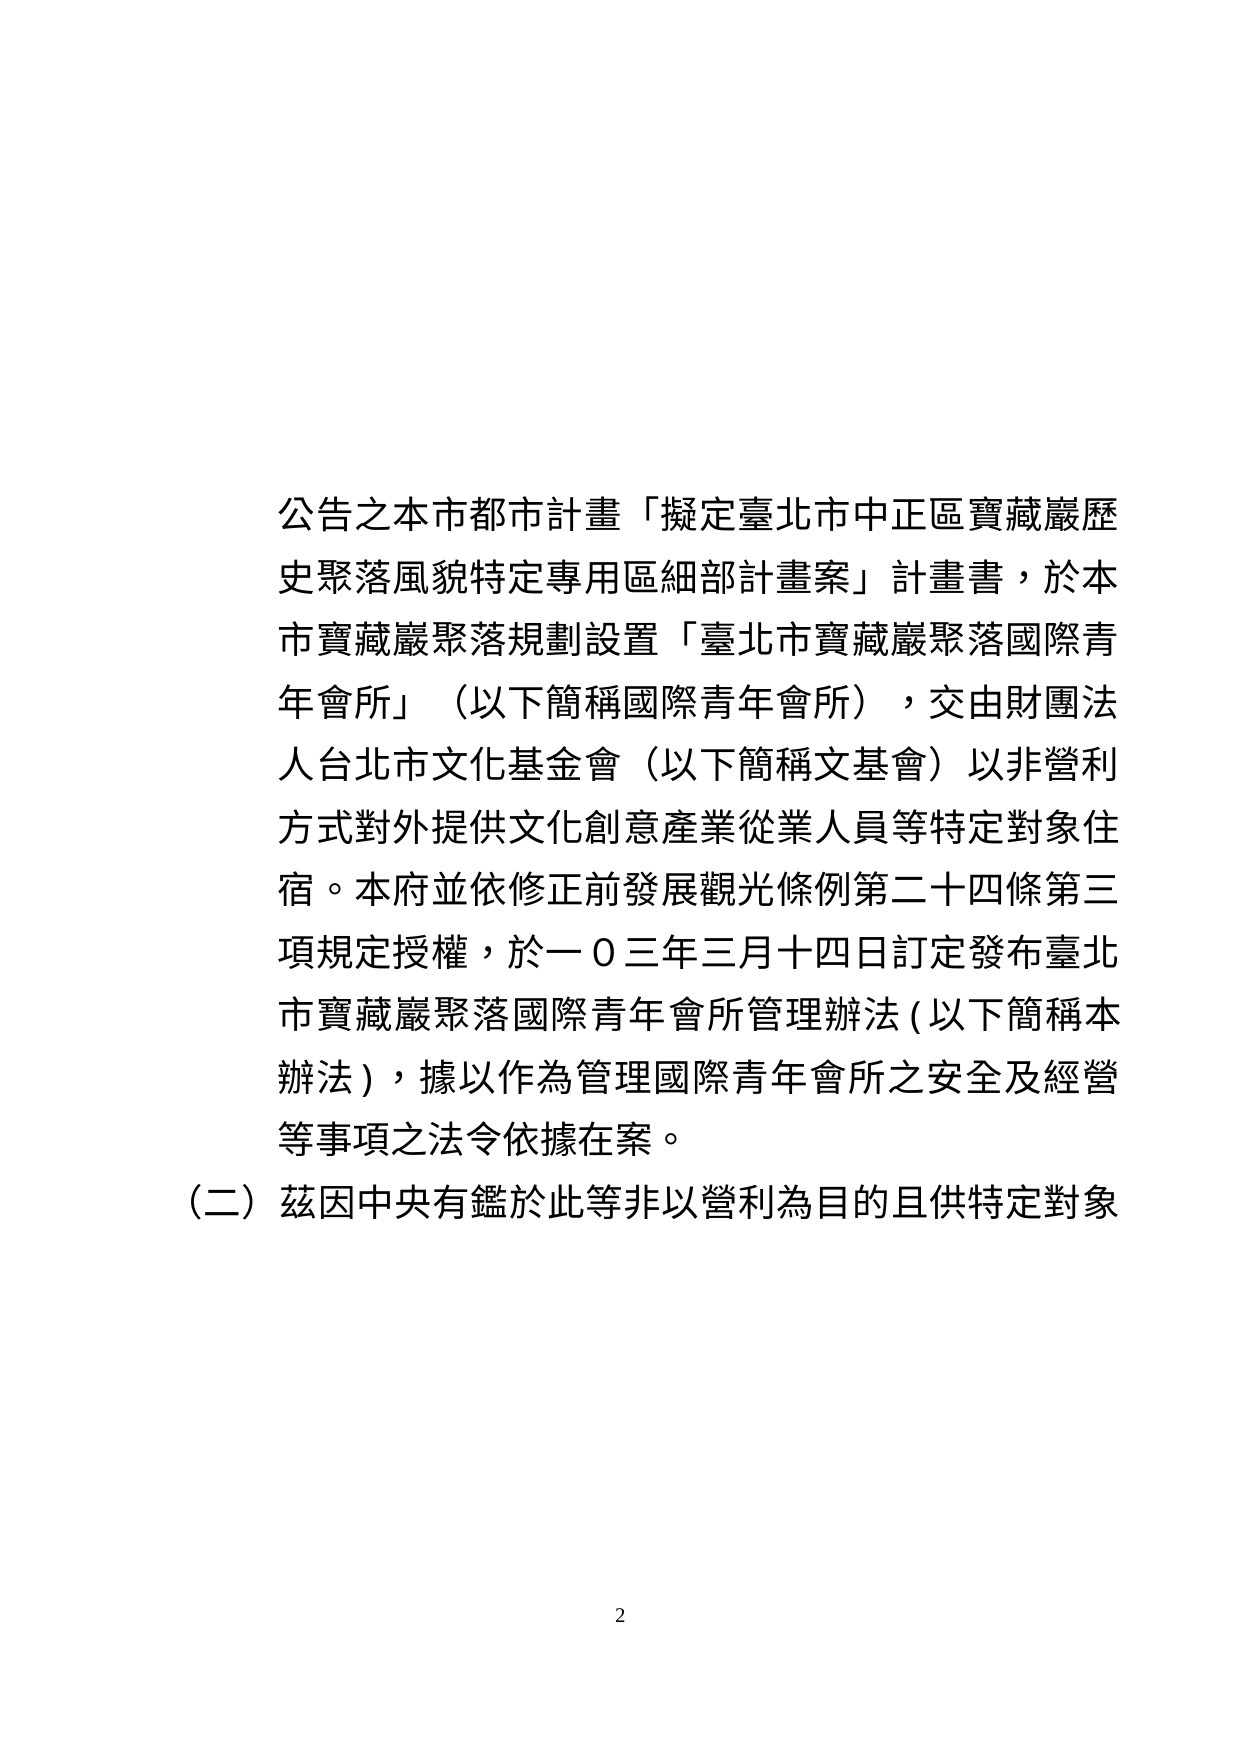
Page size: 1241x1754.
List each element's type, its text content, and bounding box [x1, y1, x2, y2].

text 公告之本市都市計畫「擬定臺北市中正區寶藏巖歷史聚落風貌特定專用區細部計畫案」計畫書，於本市寶藏巖聚落規劃設置「臺北市寶藏巖聚落國際青年會所」（以下簡稱國際青年會所），交由財團法人台北市文化基金會（以下簡稱文基會）以非營利方式對外提供文化創意產業從業人員等特定對象住宿。本府並依修正前發展觀光條例第二十四條第三項規定授權，於一０三年三月十四日訂定發布臺北市寶藏巖聚落國際青年會所管理辦法(以下簡稱本辦法)，據以作為管理國際青年會所之安全及經營等事項之法令依據在案。 [165, 471, 1122, 1158]
text （二）茲因中央有鑑於此等非以營利為目的且供特定對象住宿之場所，在實際運作上與旅館業其實並無差異，為保障所有旅客之安全及權益，嗣於一０四年二月四日修正刪除發展觀光條例第二十四條第三項規定，並增訂第七十條之二規定，要求非以營利為目的且供特定對象住宿之場所而有營利之事實者，均應自本次修正施行之日起十年內，向地方主管機關申請旅館業登記、領取登記證及專用標識後，始得繼續營業；發展觀光條例其後復於一一四年四月二日修正第七十條之二規定，將前開申請繼續營業之期限再展延五年至一一九年一月二十一日。 [165, 1158, 1122, 1221]
